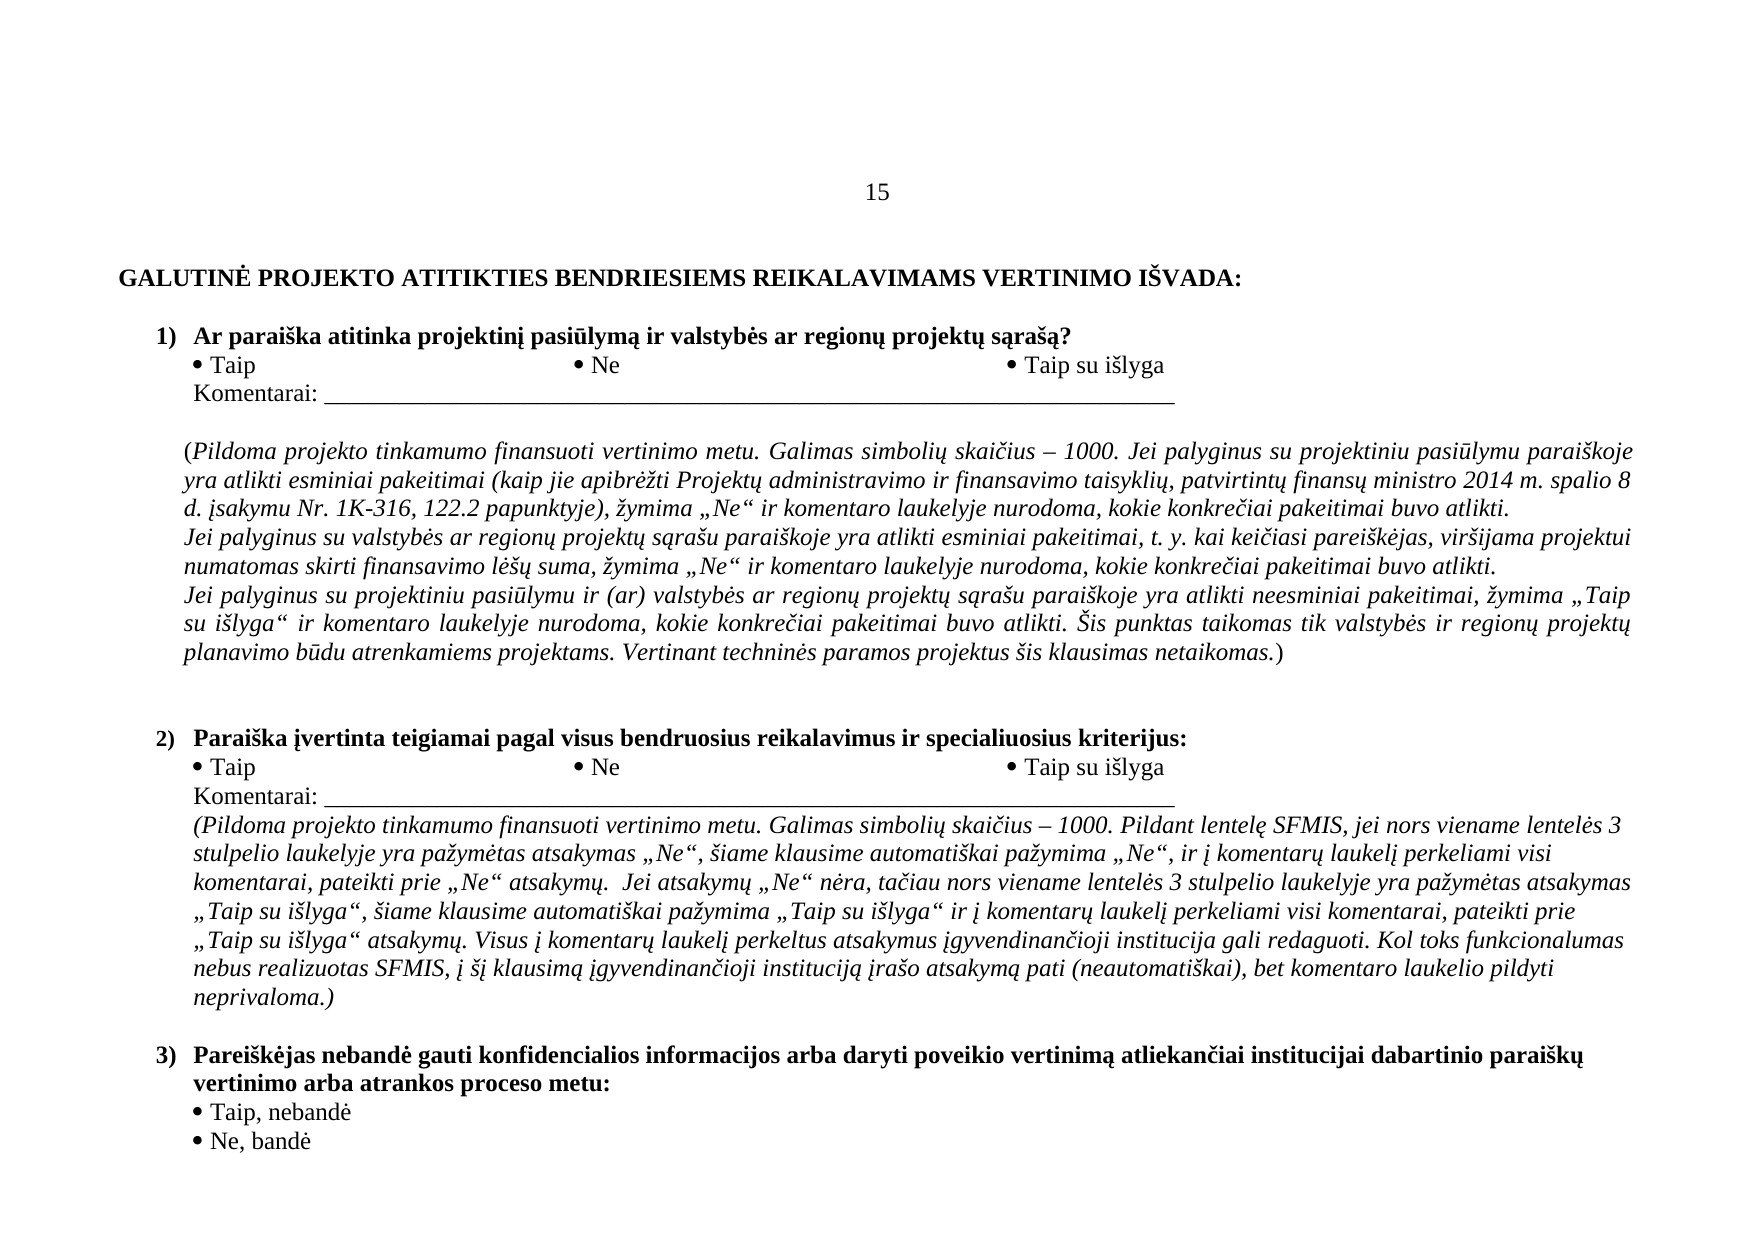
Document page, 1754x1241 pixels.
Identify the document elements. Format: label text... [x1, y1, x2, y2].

text 1) Ar paraiška atitinka projektinį pasiūlymą ir valstybės ar regionų projektų sąrašą? [156, 321, 1636, 350]
text GALUTINĖ PROJEKTO ATITIKTIES BENDRIESIEMS REIKALAVIMAMS VERTINIMO IŠVADA: [118, 263, 1636, 292]
text Jei palyginus su valstybės ar regionų projektų sąrašu paraiškoje yra atlikti esminiai pakeitimai, t. y. kai keičiasi pareiškėjas, viršijama projektui numatomas skirti finansavimo lėšų suma, žymima „Ne“ ir komentaro laukelyje nurodoma, kokie konkrečiai pakeitimai buvo atlikti. [184, 522, 1636, 580]
text Jei palyginus su projektiniu pasiūlymu ir (ar) valstybės ar regionų projektų sąrašu paraiškoje yra atlikti neesminiai pakeitimai, žymima „Taip su išlyga“ ir komentaro laukelyje nurodoma, kokie konkrečiai pakeitimai buvo atlikti. Šis punktas taikomas tik valstybės ir regionų projektų planavimo būdu atrenkamiems projektams. Vertinant techninės paramos projektus šis klausimas netaikomas.) [184, 580, 1636, 666]
text  Taip  Ne  Taip su išlyga [193, 350, 1636, 378]
text (Pildoma projekto tinkamumo finansuoti vertinimo metu. Galimas simbolių skaičius – 1000. Jei palyginus su projektiniu pasiūlymu paraiškoje yra atlikti esminiai pakeitimai (kaip jie apibrėžti Projektų administravimo ir finansavimo taisyklių, patvirtintų finansų ministro 2014 m. spalio 8 d. įsakymu Nr. 1K-316, 122.2 papunktyje), žymima „Ne“ ir komentaro laukelyje nurodoma, kokie konkrečiai pakeitimai buvo atlikti. [184, 436, 1636, 522]
text 2) Paraiška įvertinta teigiamai pagal visus bendruosius reikalavimus ir specialiuosius kriterijus: [156, 723, 1636, 752]
text Komentarai: ____________________________________________________________________ [193, 378, 1636, 407]
text  Taip, nebandė [193, 1097, 1636, 1126]
text 3) Pareiškėjas nebandė gauti konfidencialios informacijos arba daryti poveikio vertinimą atliekančiai institucijai dabartinio paraiškų vertinimo arba atrankos proceso metu: [156, 1040, 1636, 1097]
text  Ne, bandė [193, 1126, 1636, 1155]
text  Taip  Ne  Taip su išlyga [193, 752, 1636, 781]
text (Pildoma projekto tinkamumo finansuoti vertinimo metu. Galimas simbolių skaičius – 1000. Pildant lentelę SFMIS, jei nors viename lentelės 3 stulpelio laukelyje yra pažymėtas atsakymas „Ne“, šiame klausime automatiškai pažymima „Ne“, ir į komentarų laukelį perkeliami visi komentarai, pateikti prie „Ne“ atsakymų. Jei atsakymų „Ne“ nėra, tačiau nors viename lentelės 3 stulpelio laukelyje yra pažymėtas atsakymas „Taip su išlyga“, šiame klausime automatiškai pažymima „Taip su išlyga“ ir į komentarų laukelį perkeliami visi komentarai, pateikti prie „Taip su išlyga“ atsakymų. Visus į komentarų laukelį perkeltus atsakymus įgyvendinančioji institucija gali redaguoti. Kol toks funkcionalumas nebus realizuotas SFMIS, į šį klausimą įgyvendinančioji instituciją įrašo atsakymą pati (neautomatiškai), bet komentaro laukelio pildyti neprivaloma.) [193, 810, 1636, 1011]
text Komentarai: ____________________________________________________________________ [193, 781, 1636, 810]
